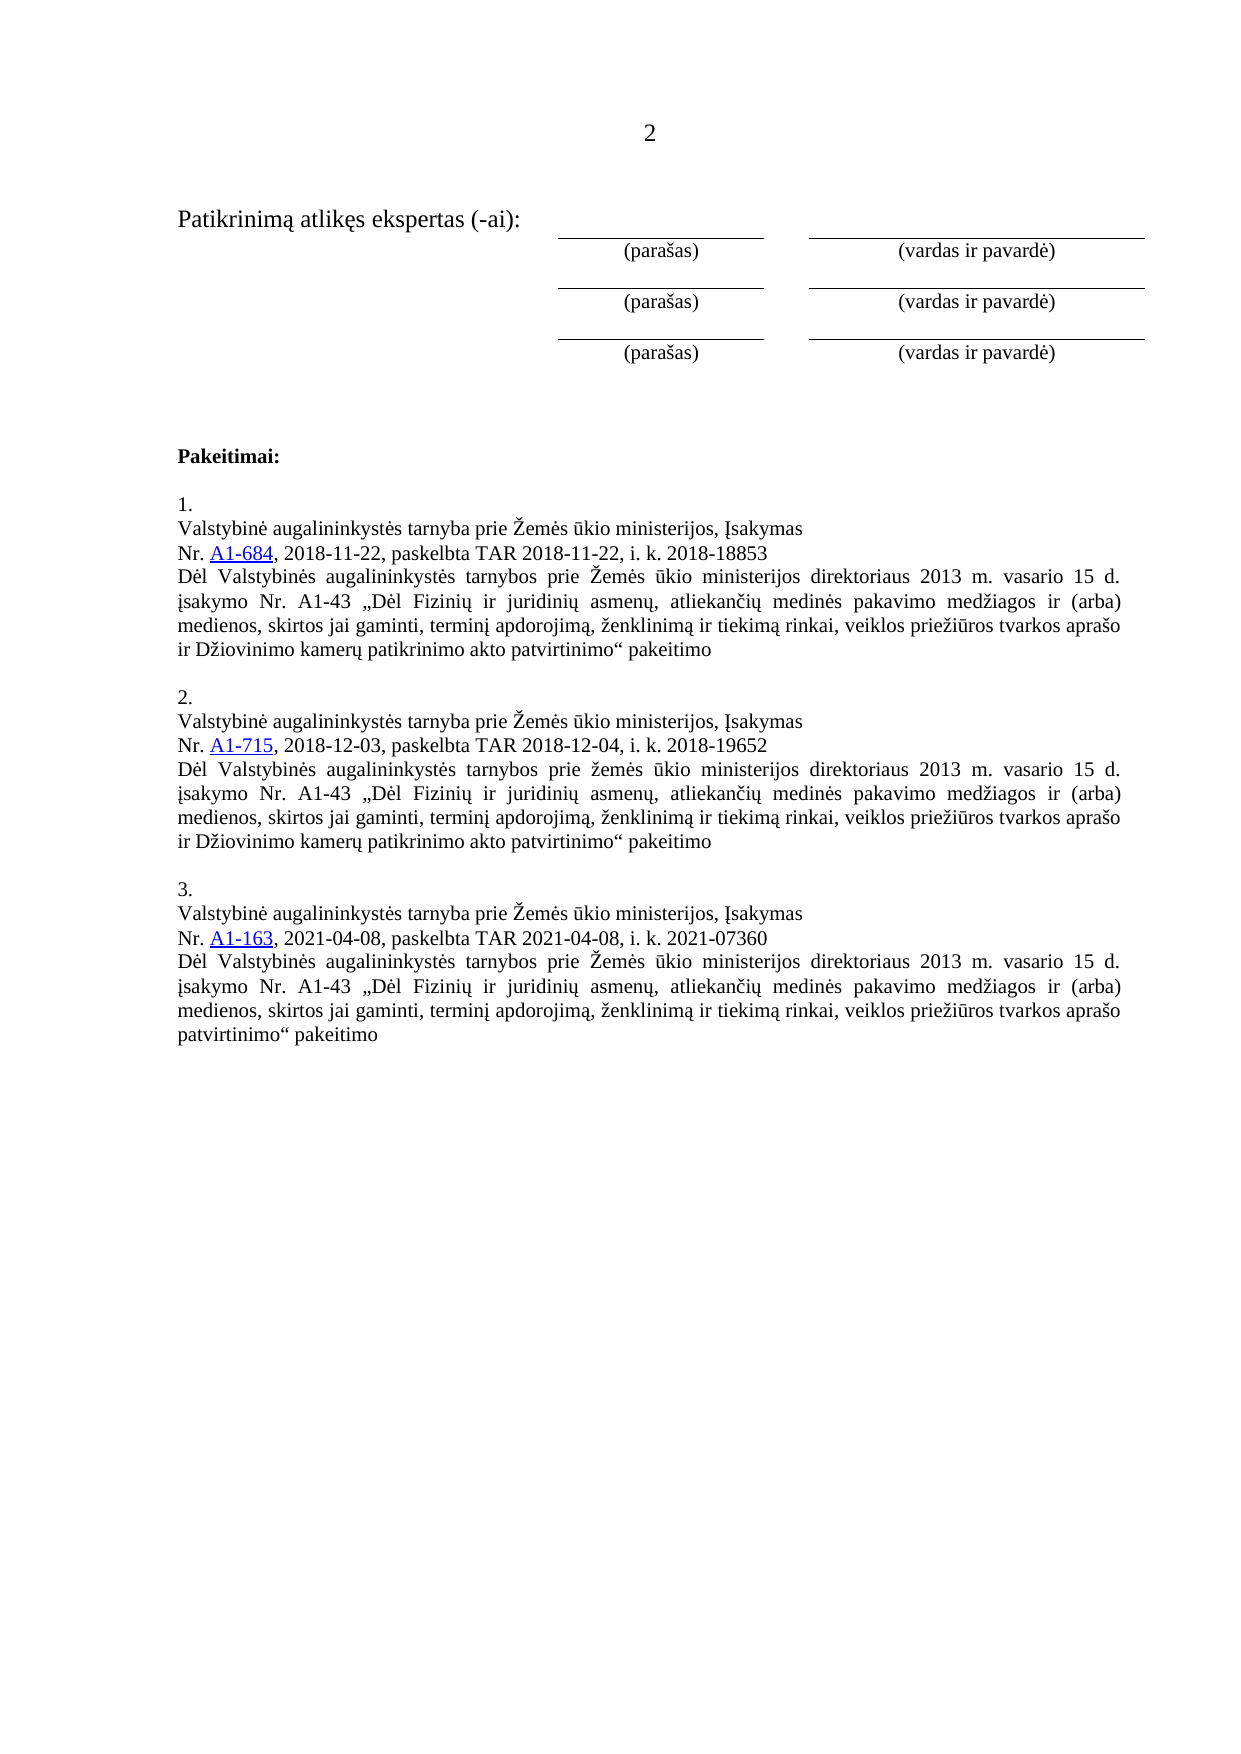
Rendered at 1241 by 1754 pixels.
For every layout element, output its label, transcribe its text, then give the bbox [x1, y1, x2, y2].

table_cell (vardas ir pavardė) [809, 239, 1145, 288]
table_cell [177, 288, 558, 339]
text Nr. A1-163, 2021-04-08, paskelbta TAR 2021-04-08, i. k. 2021-07360 [177, 925, 1122, 949]
text 1. [177, 492, 1122, 516]
table_header [558, 204, 764, 237]
table_cell [177, 238, 558, 288]
table_cell [764, 339, 809, 367]
text Dėl Valstybinės augalininkystės tarnybos prie Žemės ūkio ministerijos direktoriaus 2013 m. vasario 15 d. įsakymo Nr. A1-43 „Dėl Fizinių ir juridinių asmenų, atliekančių medinės pakavimo medžiagos ir (arba) medienos, skirtos jai gaminti, terminį apdorojimą, ženklinimą ir tiekimą rinkai, veiklos priežiūros tvarkos aprašo patvirtinimo“ pakeitimo [177, 949, 1122, 1046]
text 3. [177, 877, 1122, 901]
text Valstybinė augalininkystės tarnyba prie Žemės ūkio ministerijos, Įsakymas [177, 516, 1122, 540]
text 2. [177, 685, 1122, 709]
table_cell (parašas) [558, 340, 764, 367]
table_cell (parašas) [558, 289, 764, 339]
table_cell [764, 288, 809, 339]
text Dėl Valstybinės augalininkystės tarnybos prie Žemės ūkio ministerijos direktoriaus 2013 m. vasario 15 d. įsakymo Nr. A1-43 „Dėl Fizinių ir juridinių asmenų, atliekančių medinės pakavimo medžiagos ir (arba) medienos, skirtos jai gaminti, terminį apdorojimą, ženklinimą ir tiekimą rinkai, veiklos priežiūros tvarkos aprašo ir Džiovinimo kamerų patikrinimo akto patvirtinimo“ pakeitimo [177, 564, 1122, 661]
table_cell (vardas ir pavardė) [809, 289, 1145, 339]
table_header Patikrinimą atlikęs ekspertas (-ai): [177, 204, 558, 237]
table_cell (vardas ir pavardė) [809, 340, 1145, 367]
text Nr. A1-715, 2018-12-03, paskelbta TAR 2018-12-04, i. k. 2018-19652 [177, 733, 1122, 757]
text Dėl Valstybinės augalininkystės tarnybos prie žemės ūkio ministerijos direktoriaus 2013 m. vasario 15 d. įsakymo Nr. A1-43 „Dėl Fizinių ir juridinių asmenų, atliekančių medinės pakavimo medžiagos ir (arba) medienos, skirtos jai gaminti, terminį apdorojimą, ženklinimą ir tiekimą rinkai, veiklos priežiūros tvarkos aprašo ir Džiovinimo kamerų patikrinimo akto patvirtinimo“ pakeitimo [177, 757, 1122, 853]
text Nr. A1-684, 2018-11-22, paskelbta TAR 2018-11-22, i. k. 2018-18853 [177, 540, 1122, 564]
table_cell [177, 339, 558, 367]
table_header [809, 204, 1145, 237]
table_header [764, 204, 809, 237]
text Valstybinė augalininkystės tarnyba prie Žemės ūkio ministerijos, Įsakymas [177, 901, 1122, 925]
table_cell (parašas) [558, 239, 764, 288]
text Pakeitimai: [177, 444, 1122, 468]
table_cell [764, 238, 809, 288]
text Valstybinė augalininkystės tarnyba prie Žemės ūkio ministerijos, Įsakymas [177, 709, 1122, 733]
